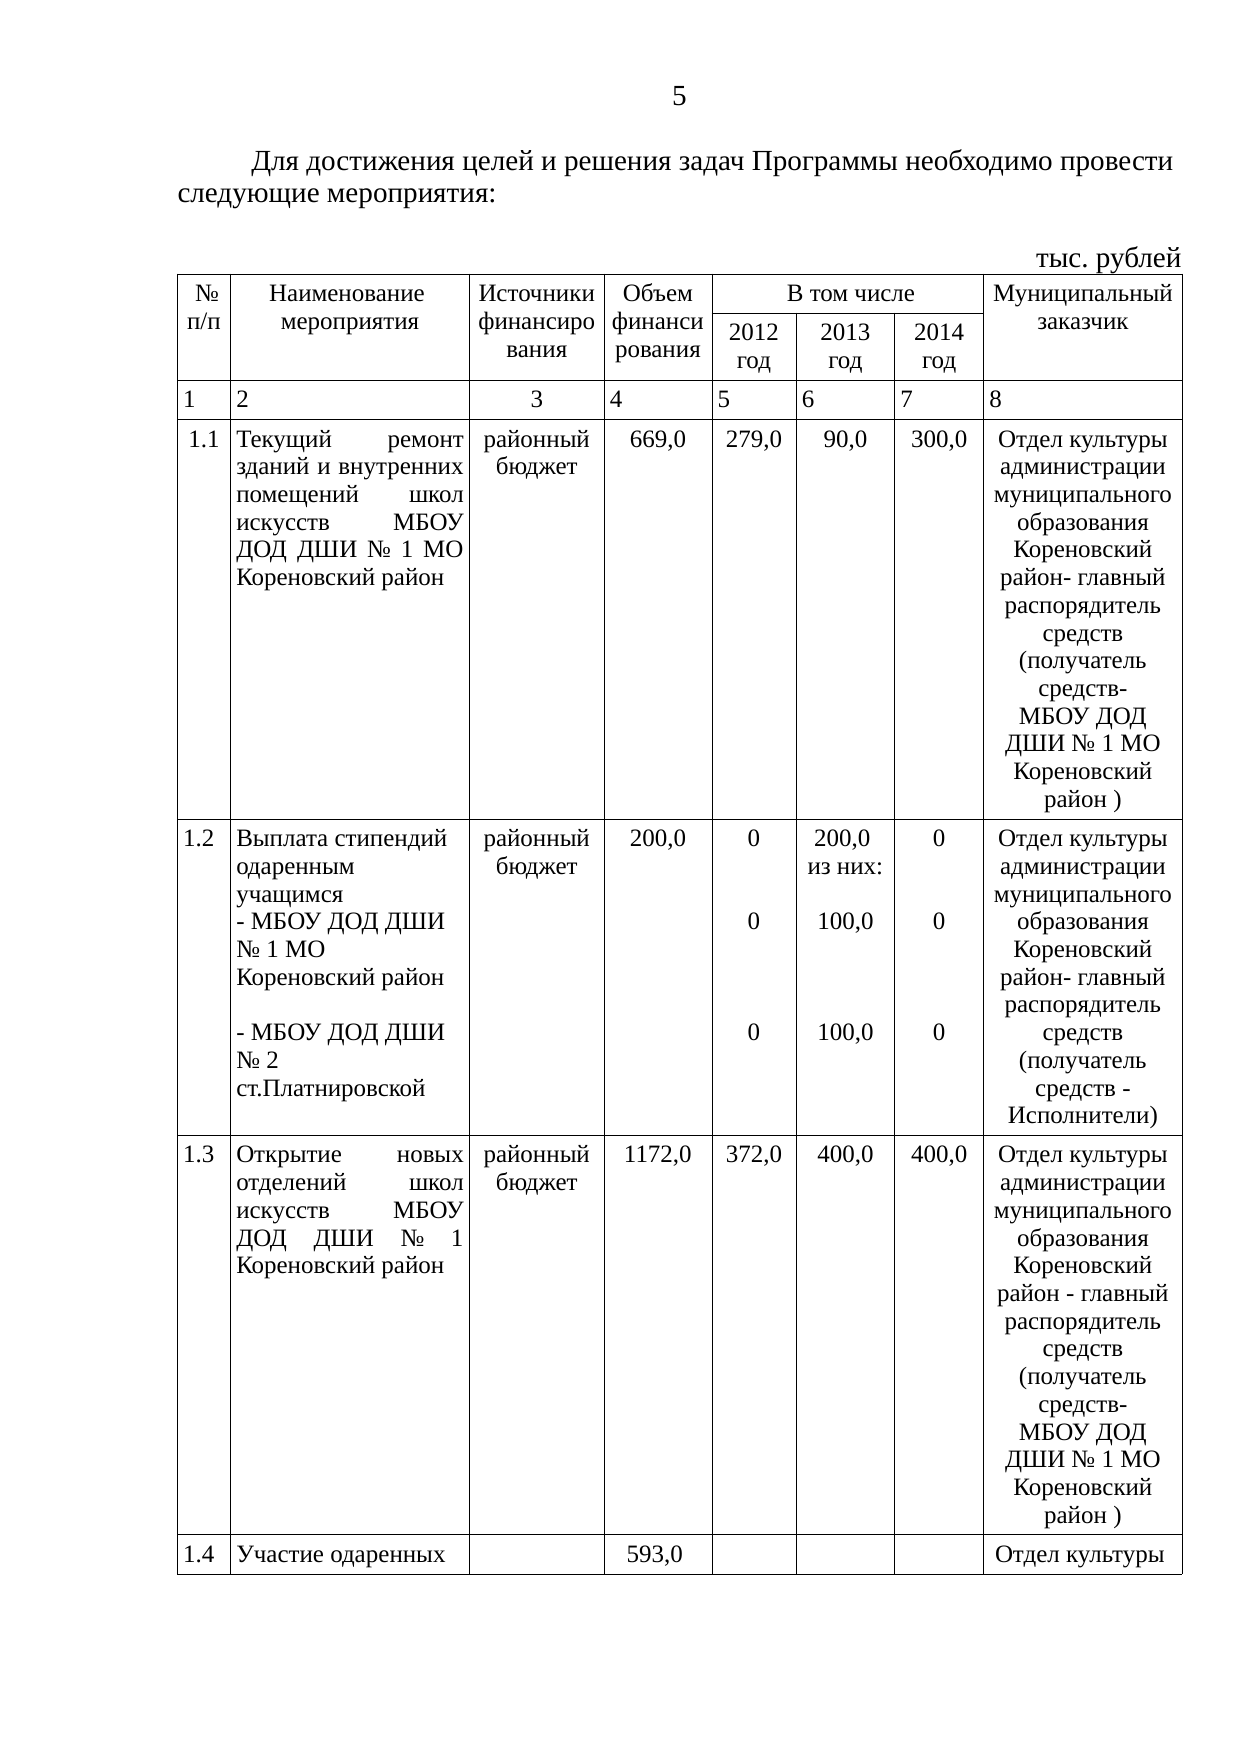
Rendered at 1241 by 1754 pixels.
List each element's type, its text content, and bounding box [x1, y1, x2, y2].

table_cell 2013 год [797, 314, 894, 380]
table_cell 0 0 0 [713, 820, 796, 1135]
table_header Муниципальный заказчик [984, 275, 1182, 380]
table_cell 2014 год [895, 314, 983, 380]
table_cell 1.4 [178, 1535, 230, 1573]
table_cell Выплата стипендий одаренным учащимся - МБОУ ДОД ДШИ № 1 МО Кореновский район - МБОУ ДОД ДШИ № 2 ст.Платнировской [231, 820, 469, 1135]
table_cell Отдел культуры администрации муниципального образования Кореновский район- главный распорядитель средств (получатель средств- МБОУ ДОД ДШИ № 1 МО Кореновский район ) [984, 420, 1182, 818]
table_cell [177, 1575, 1182, 1617]
table_cell Отдел культуры администрации муниципального образования Кореновский район - главный распорядитель средств (получатель средств- МБОУ ДОД ДШИ № 1 МО Кореновский район ) [984, 1136, 1182, 1534]
table_cell 372,0 [713, 1136, 796, 1534]
table_header Объем финансирования [605, 275, 712, 380]
table_cell [797, 1535, 894, 1573]
table_cell 1.2 [178, 820, 230, 1135]
table_cell 6 [797, 381, 894, 419]
table_cell 1.3 [178, 1136, 230, 1534]
table_cell 8 [984, 381, 1182, 419]
table_cell 200,0 [605, 820, 712, 1135]
table_cell 593,0 [605, 1535, 712, 1573]
table_cell 90,0 [797, 420, 894, 818]
table_cell районный бюджет [470, 820, 604, 1135]
text 5 [177, 80, 1181, 112]
table_cell 3 [470, 381, 604, 419]
table_header Источники финансирования [470, 275, 604, 380]
table_cell 4 [605, 381, 712, 419]
text Для достижения целей и решения задач Программы необходимо провести следующие мероприятия: [177, 144, 1181, 209]
table_cell Отдел культуры администрации муниципального образования Кореновский район- главный распорядитель средств (получатель средств - Исполнители) [984, 820, 1182, 1135]
table_cell районный бюджет [470, 1136, 604, 1534]
table_cell [470, 1535, 604, 1573]
table_cell 1.1 [178, 420, 230, 818]
table_cell 7 [895, 381, 983, 419]
table_cell 200,0 из них: 100,0 100,0 [797, 820, 894, 1135]
table_cell 2012 год [713, 314, 796, 380]
table_cell 669,0 [605, 420, 712, 818]
table_cell 1 [178, 381, 230, 419]
table_cell 400,0 [895, 1136, 983, 1534]
table_cell [895, 1535, 983, 1573]
table_cell 300,0 [895, 420, 983, 818]
table_cell Участие одаренных [231, 1535, 469, 1573]
table_cell 2 [231, 381, 469, 419]
table_cell 400,0 [797, 1136, 894, 1534]
table_cell 279,0 [713, 420, 796, 818]
table_header Наименование мероприятия [231, 275, 469, 380]
table_cell [713, 1535, 796, 1573]
table_header В том числе [713, 275, 983, 313]
table_cell Текущий ремонт зданий и внутренних помещений школ искусств МБОУ ДОД ДШИ № 1 МО Кореновский район [231, 420, 469, 818]
table_cell районный бюджет [470, 420, 604, 818]
table_cell Открытие новых отделений школ искусств МБОУ ДОД ДШИ № 1 Кореновский район [231, 1136, 469, 1534]
table_cell 1172,0 [605, 1136, 712, 1534]
table_cell Отдел культуры [984, 1535, 1182, 1573]
text тыс. рублей [177, 241, 1181, 273]
table_cell 0 0 0 [895, 820, 983, 1135]
table_cell 5 [713, 381, 796, 419]
table_header № п/п [178, 275, 230, 380]
